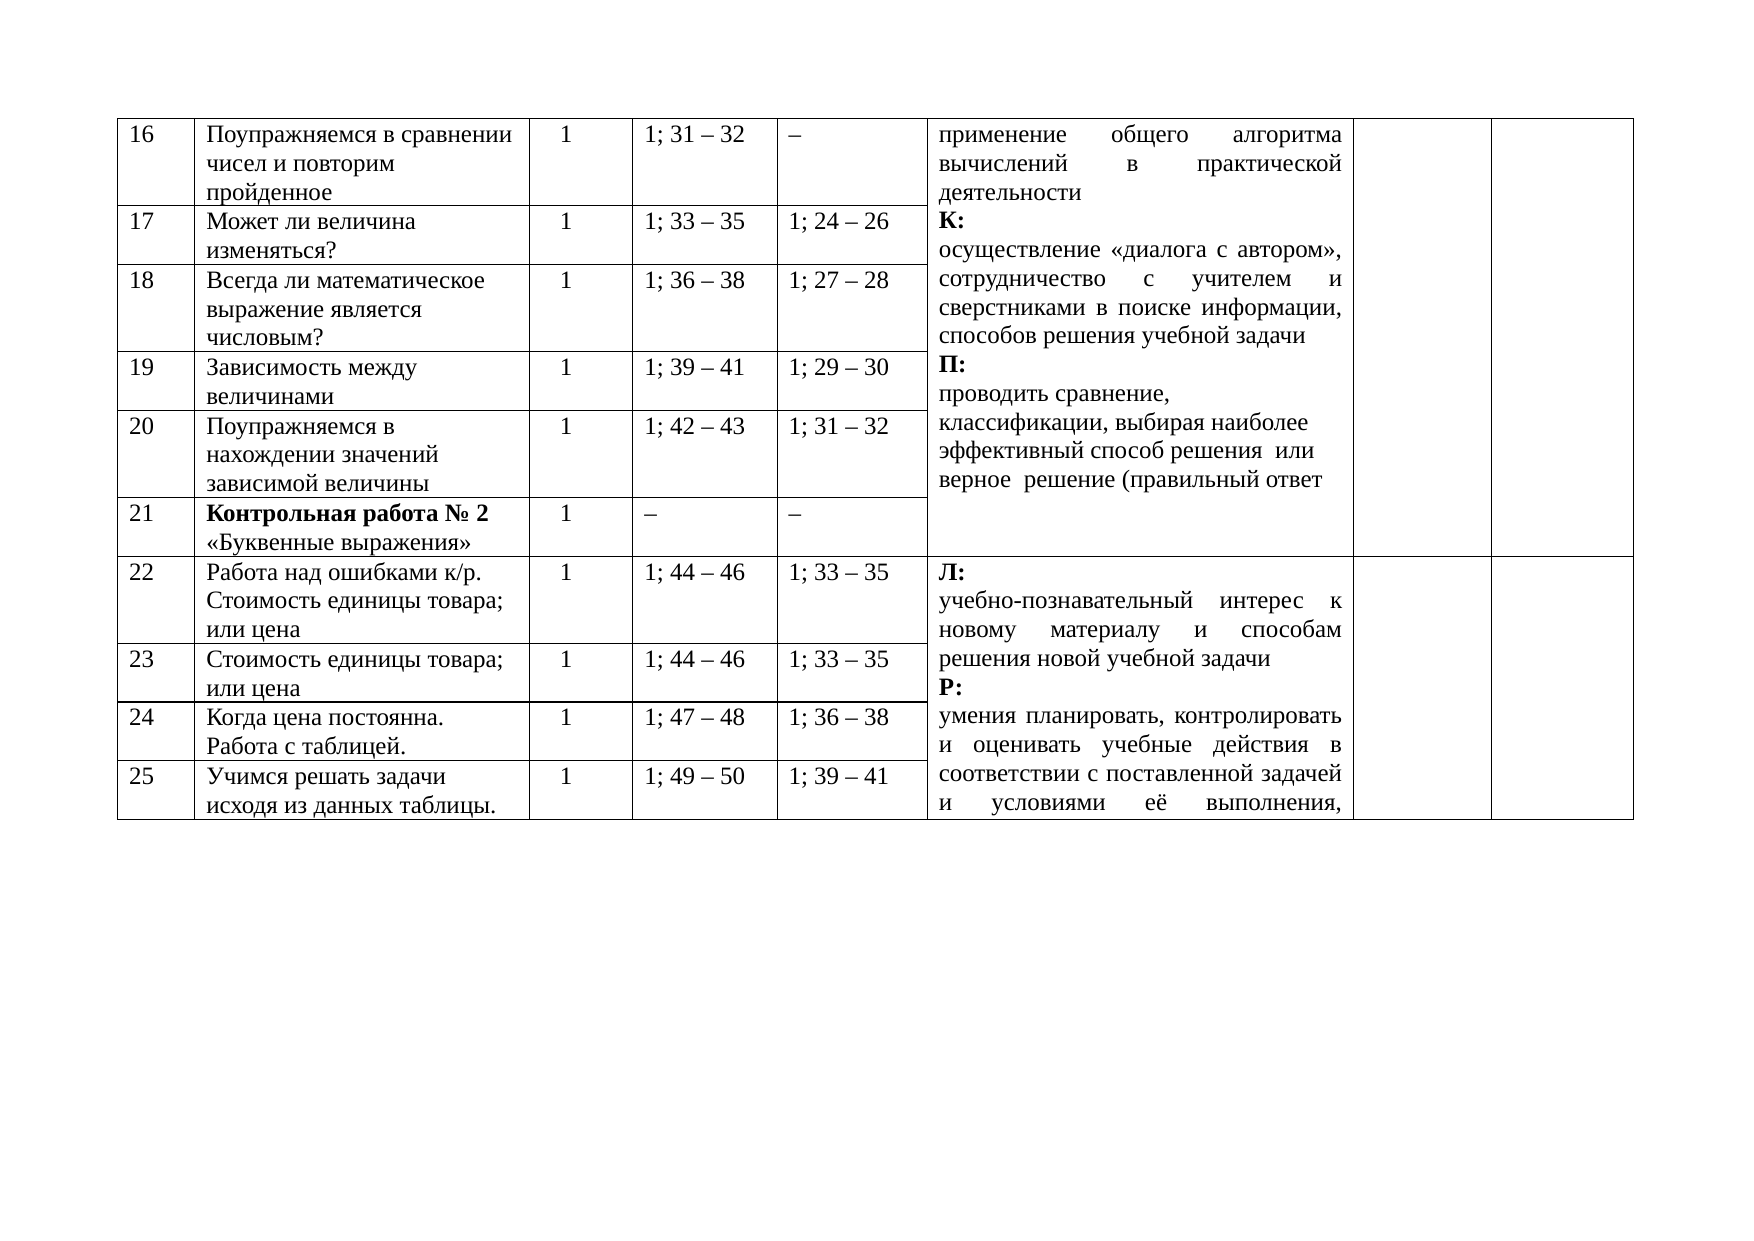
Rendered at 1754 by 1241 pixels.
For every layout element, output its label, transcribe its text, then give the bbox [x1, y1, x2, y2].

table_cell 1; 29 – 30 [778, 352, 927, 410]
table_cell 1; 33 – 35 [778, 557, 927, 643]
table_cell 22 [118, 557, 194, 643]
table_cell 1; 24 – 26 [778, 206, 927, 264]
table_cell 1 [530, 352, 632, 410]
table_cell Когда цена постоянна. Работа с таблицей. [195, 703, 529, 760]
table_cell 17 [118, 206, 194, 264]
table_cell [1354, 119, 1491, 556]
table_cell 1 [530, 206, 632, 264]
table_cell – [778, 119, 927, 205]
table_cell 1; 39 – 41 [633, 352, 777, 410]
table_cell Стоимость единицы товара; или цена [195, 644, 529, 701]
table_cell Может ли величина изменяться? [195, 206, 529, 264]
table_cell 1 [530, 644, 632, 701]
table_cell 1; 39 – 41 [778, 761, 927, 818]
table_cell Поупражняемся в сравнении чисел и повторим пройденное [195, 119, 529, 205]
table_cell 1; 31 – 32 [633, 119, 777, 205]
table_cell Поупражняемся в нахождении значений зависимой величины [195, 411, 529, 497]
table_cell [1492, 557, 1633, 818]
table_cell 1 [530, 411, 632, 497]
table_cell Всегда ли математическое выражение является числовым? [195, 265, 529, 351]
table_cell 1; 44 – 46 [633, 644, 777, 701]
table_cell Зависимость между величинами [195, 352, 529, 410]
table_cell применение общего алгоритма вычислений в практической деятельности К: осуществление «диалога с автором», сотрудничество с учителем и сверстниками в поиске информации, способов решения учебной задачи П: проводить сравнение, классификации, выбирая наиболее эффективный способ решения или верное решение (правильный ответ [928, 119, 1353, 556]
table_cell 1; 36 – 38 [633, 265, 777, 351]
table_cell 23 [118, 644, 194, 701]
table_cell 1; 31 – 32 [778, 411, 927, 497]
table_cell 18 [118, 265, 194, 351]
table_cell 1; 27 – 28 [778, 265, 927, 351]
table_cell 1 [530, 761, 632, 818]
table_cell – [778, 498, 927, 556]
table_cell 1; 44 – 46 [633, 557, 777, 643]
table_cell 21 [118, 498, 194, 556]
table_cell 1 [530, 703, 632, 760]
table_cell 1; 33 – 35 [778, 644, 927, 701]
table_cell – [633, 498, 777, 556]
table_cell 1 [530, 119, 632, 205]
table_cell 20 [118, 411, 194, 497]
table_cell [1492, 119, 1633, 556]
table_cell 1 [530, 265, 632, 351]
table_cell Работа над ошибками к/р. Стоимость единицы товара; или цена [195, 557, 529, 643]
table_cell [1354, 557, 1491, 818]
table_cell 1 [530, 498, 632, 556]
table_cell Учимся решать задачи исходя из данных таблицы. [195, 761, 529, 818]
table_cell 1; 42 – 43 [633, 411, 777, 497]
table_cell 1; 47 – 48 [633, 703, 777, 760]
table_cell Л: учебно-познавательный интерес к новому материалу и способам решения новой учебной задачи Р: умения планировать, контролировать и оценивать учебные действия в соответствии с поставленной задачей и условиями её выполнения, [928, 557, 1353, 818]
table_cell 1; 36 – 38 [778, 703, 927, 760]
table_cell 1; 33 – 35 [633, 206, 777, 264]
table_cell 1 [530, 557, 632, 643]
table_cell 19 [118, 352, 194, 410]
table_cell 16 [118, 119, 194, 205]
table_cell 25 [118, 761, 194, 818]
table_cell Контрольная работа № 2 «Буквенные выражения» [195, 498, 529, 556]
table_cell 1; 49 – 50 [633, 761, 777, 818]
table_cell 24 [118, 703, 194, 760]
